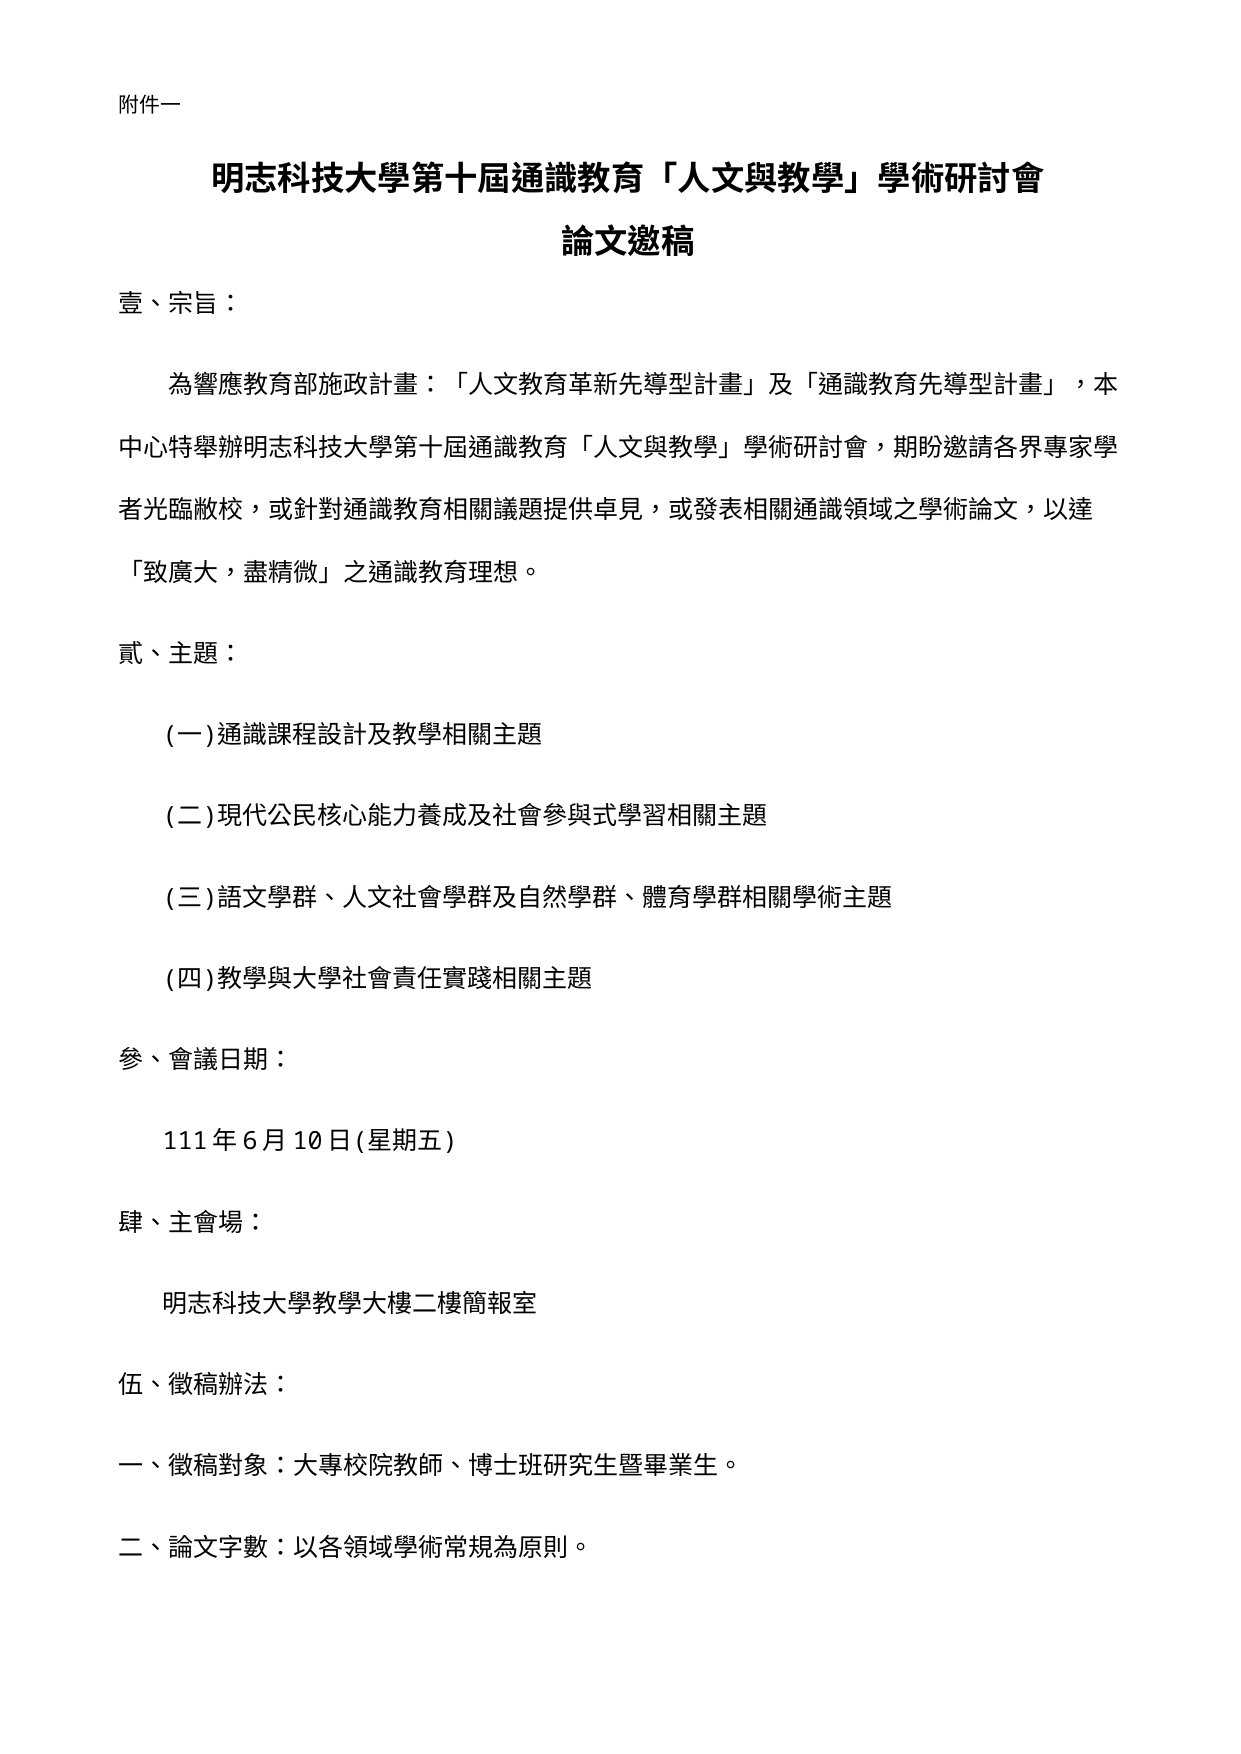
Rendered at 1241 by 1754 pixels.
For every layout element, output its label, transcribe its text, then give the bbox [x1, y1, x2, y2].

text 貳、主題： [118, 610, 1137, 672]
text 壹、宗旨： [118, 260, 1137, 322]
text 為響應教育部施政計畫：「人文教育革新先導型計畫」及「通識教育先導型計畫」，本中心特舉辦明志科技大學第十屆通識教育「人文與教學」學術研討會，期盼邀請各界專家學者光臨敝校，或針對通識教育相關議題提供卓見，或發表相關通識領域之學術論文，以達「致廣大，盡精微」之通識教育理想。 [118, 341, 1137, 591]
text (二)現代公民核心能力養成及社會參與式學習相關主題 [118, 772, 1137, 835]
text 二、論文字數：以各領域學術常規為原則。 [118, 1503, 1137, 1566]
text (四)教學與大學社會責任實踐相關主題 [118, 935, 1137, 997]
text 論文邀稿 [118, 197, 1137, 260]
text 肆、主會場： [118, 1178, 1137, 1241]
text 伍、徵稿辦法： [118, 1341, 1137, 1403]
text 參、會議日期： [118, 1016, 1137, 1078]
text 明志科技大學教學大樓二樓簡報室 [118, 1260, 1137, 1322]
text (三)語文學群、人文社會學群及自然學群、體育學群相關學術主題 [118, 853, 1137, 916]
text 一、徵稿對象：大專校院教師、博士班研究生暨畢業生。 [118, 1422, 1137, 1485]
text (一)通識課程設計及教學相關主題 [118, 691, 1137, 753]
text 111年6月10日(星期五) [118, 1097, 1137, 1160]
text 明志科技大學第十屆通識教育「人文與教學」學術研討會 [118, 135, 1137, 197]
